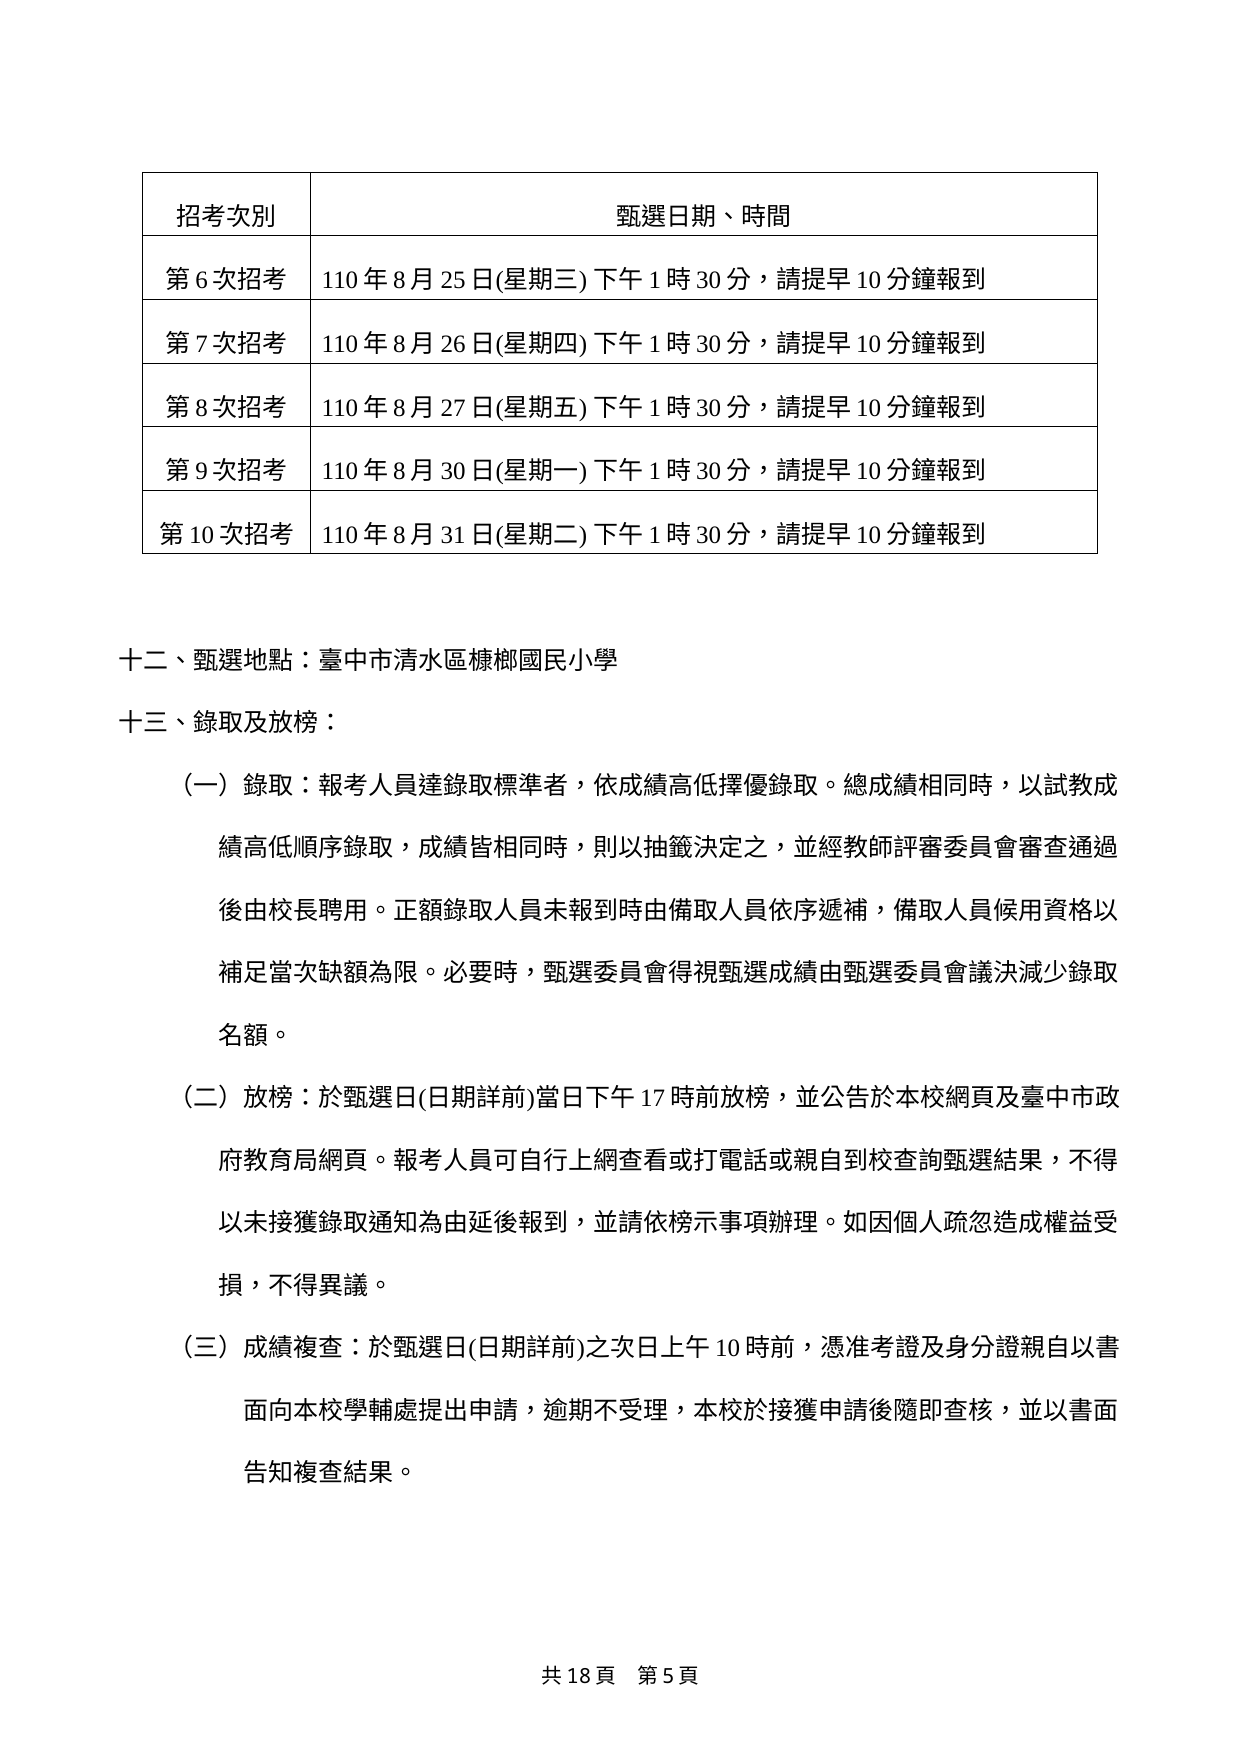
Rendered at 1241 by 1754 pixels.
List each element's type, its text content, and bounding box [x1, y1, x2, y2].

table_cell 第6次招考 [143, 236, 310, 299]
table_cell 110年8月26日(星期四) 下午1時30分，請提早10分鐘報到 [311, 300, 1097, 362]
table_cell 110年8月31日(星期二) 下午1時30分，請提早10分鐘報到 [311, 491, 1097, 553]
table_cell 第10次招考 [143, 491, 310, 553]
table_cell 第9次招考 [143, 427, 310, 489]
text （三）成績複查：於甄選日(日期詳前)之次日上午10時前，憑准考證及身分證親自以書面向本校學輔處提出申請，逾期不受理，本校於接獲申請後隨即查核，並以書面告知複查結果。 [168, 1304, 1122, 1492]
table_cell 第8次招考 [143, 364, 310, 426]
table_header 招考次別 [143, 173, 310, 235]
table_header 甄選日期、時間 [311, 173, 1097, 235]
table_cell 110年8月25日(星期三) 下午1時30分，請提早10分鐘報到 [311, 236, 1097, 299]
table_cell 110年8月27日(星期五) 下午1時30分，請提早10分鐘報到 [311, 364, 1097, 426]
table_cell 第7次招考 [143, 300, 310, 362]
text （一）錄取：報考人員達錄取標準者，依成績高低擇優錄取。總成績相同時，以試教成績高低順序錄取，成績皆相同時，則以抽籤決定之，並經教師評審委員會審查通過後由校長聘用。正額錄取人員未報到時由備取人員依序遞補，備取人員候用資格以補足當次缺額為限。必要時，甄選委員會得視甄選成績由甄選委員會議決減少錄取名額。 [168, 742, 1122, 1054]
text （二）放榜：於甄選日(日期詳前)當日下午17時前放榜，並公告於本校網頁及臺中市政府教育局網頁。報考人員可自行上網查看或打電話或親自到校查詢甄選結果，不得以未接獲錄取通知為由延後報到，並請依榜示事項辦理。如因個人疏忽造成權益受損，不得異議。 [168, 1054, 1122, 1304]
text 十二、甄選地點：臺中市清水區槺榔國民小學 [118, 617, 1122, 679]
table_cell 110年8月30日(星期一) 下午1時30分，請提早10分鐘報到 [311, 427, 1097, 489]
text 十三、錄取及放榜： [118, 679, 1122, 742]
